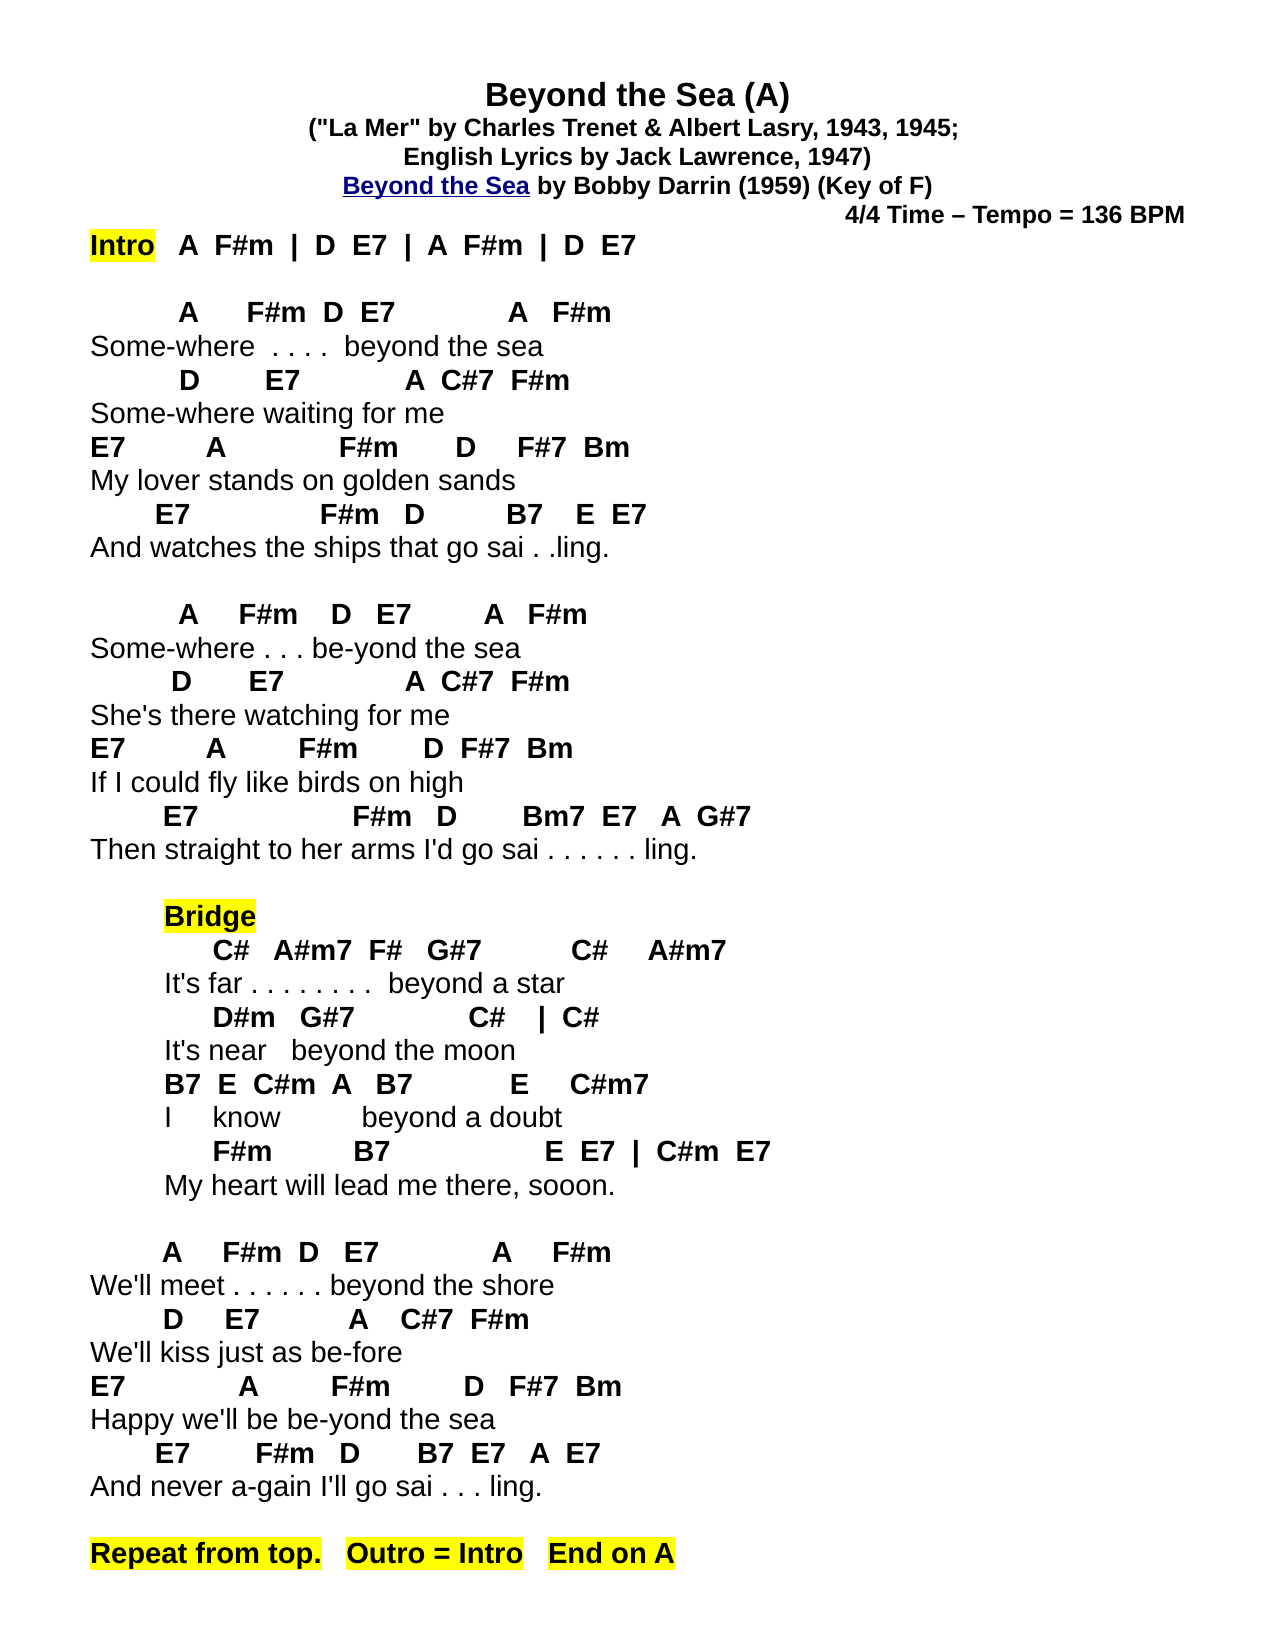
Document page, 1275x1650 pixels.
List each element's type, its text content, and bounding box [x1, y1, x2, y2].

text Happy we'll be be-yond the sea [90, 1402, 1185, 1436]
text And watches the ships that go sai . .ling. [90, 530, 1185, 564]
text Some-where . . . be-yond the sea [90, 631, 1185, 664]
text E7 F#m D Bm7 E7 A G#7 [90, 799, 1185, 832]
text We'll meet . . . . . . beyond the shore [90, 1268, 1185, 1302]
text Beyond the Sea (A) [90, 75, 1185, 113]
text Repeat from top. Outro = Intro End on A [90, 1537, 1185, 1570]
text E7 F#m D B7 E E7 [90, 497, 1185, 530]
text E7 A F#m D F#7 Bm [90, 732, 1185, 765]
text My lover stands on golden sands [90, 463, 1185, 497]
text D E7 A C#7 F#m [90, 664, 1185, 698]
text B7 E C#m A B7 E C#m7 [164, 1067, 1185, 1101]
text Some-where . . . . beyond the sea [90, 329, 1185, 363]
text E7 F#m D B7 E7 A E7 [90, 1436, 1185, 1469]
text If I could fly like birds on high [90, 765, 1185, 799]
text A F#m D E7 A F#m [90, 1235, 1185, 1268]
text E7 A F#m D F#7 Bm [90, 430, 1185, 463]
text ("La Mer" by Charles Trenet & Albert Lasry, 1943, 1945; English Lyrics by Jack Lawrence, 1947) [90, 113, 1185, 171]
text We'll kiss just as be-fore [90, 1335, 1185, 1369]
text Intro A F#m | D E7 | A F#m | D E7 [90, 228, 1185, 262]
text E7 A F#m D F#7 Bm [90, 1369, 1185, 1402]
text 4/4 Time – Tempo = 136 BPM [90, 200, 1185, 228]
text D E7 A C#7 F#m [90, 363, 1185, 396]
text Then straight to her arms I'd go sai . . . . . . ling. [90, 832, 1185, 866]
text F#m B7 E E7 | C#m E7 [164, 1134, 1185, 1168]
text A F#m D E7 A F#m [90, 597, 1185, 631]
text Bridge [164, 899, 1185, 933]
text Some-where waiting for me [90, 396, 1185, 430]
text It's far . . . . . . . . beyond a star [164, 966, 1185, 1000]
text She's there watching for me [90, 698, 1185, 732]
text And never a-gain I'll go sai . . . ling. [90, 1469, 1185, 1503]
text Beyond the Sea by Bobby Darrin (1959) (Key of F) [90, 171, 1185, 200]
text A F#m D E7 A F#m [90, 296, 1185, 329]
text D E7 A C#7 F#m [90, 1302, 1185, 1335]
text It's near beyond the moon [164, 1033, 1185, 1067]
text I know beyond a doubt [164, 1101, 1185, 1134]
text C# A#m7 F# G#7 C# A#m7 [164, 933, 1185, 966]
text My heart will lead me there, sooon. [164, 1168, 1185, 1201]
text D#m G#7 C# | C# [164, 1000, 1185, 1033]
